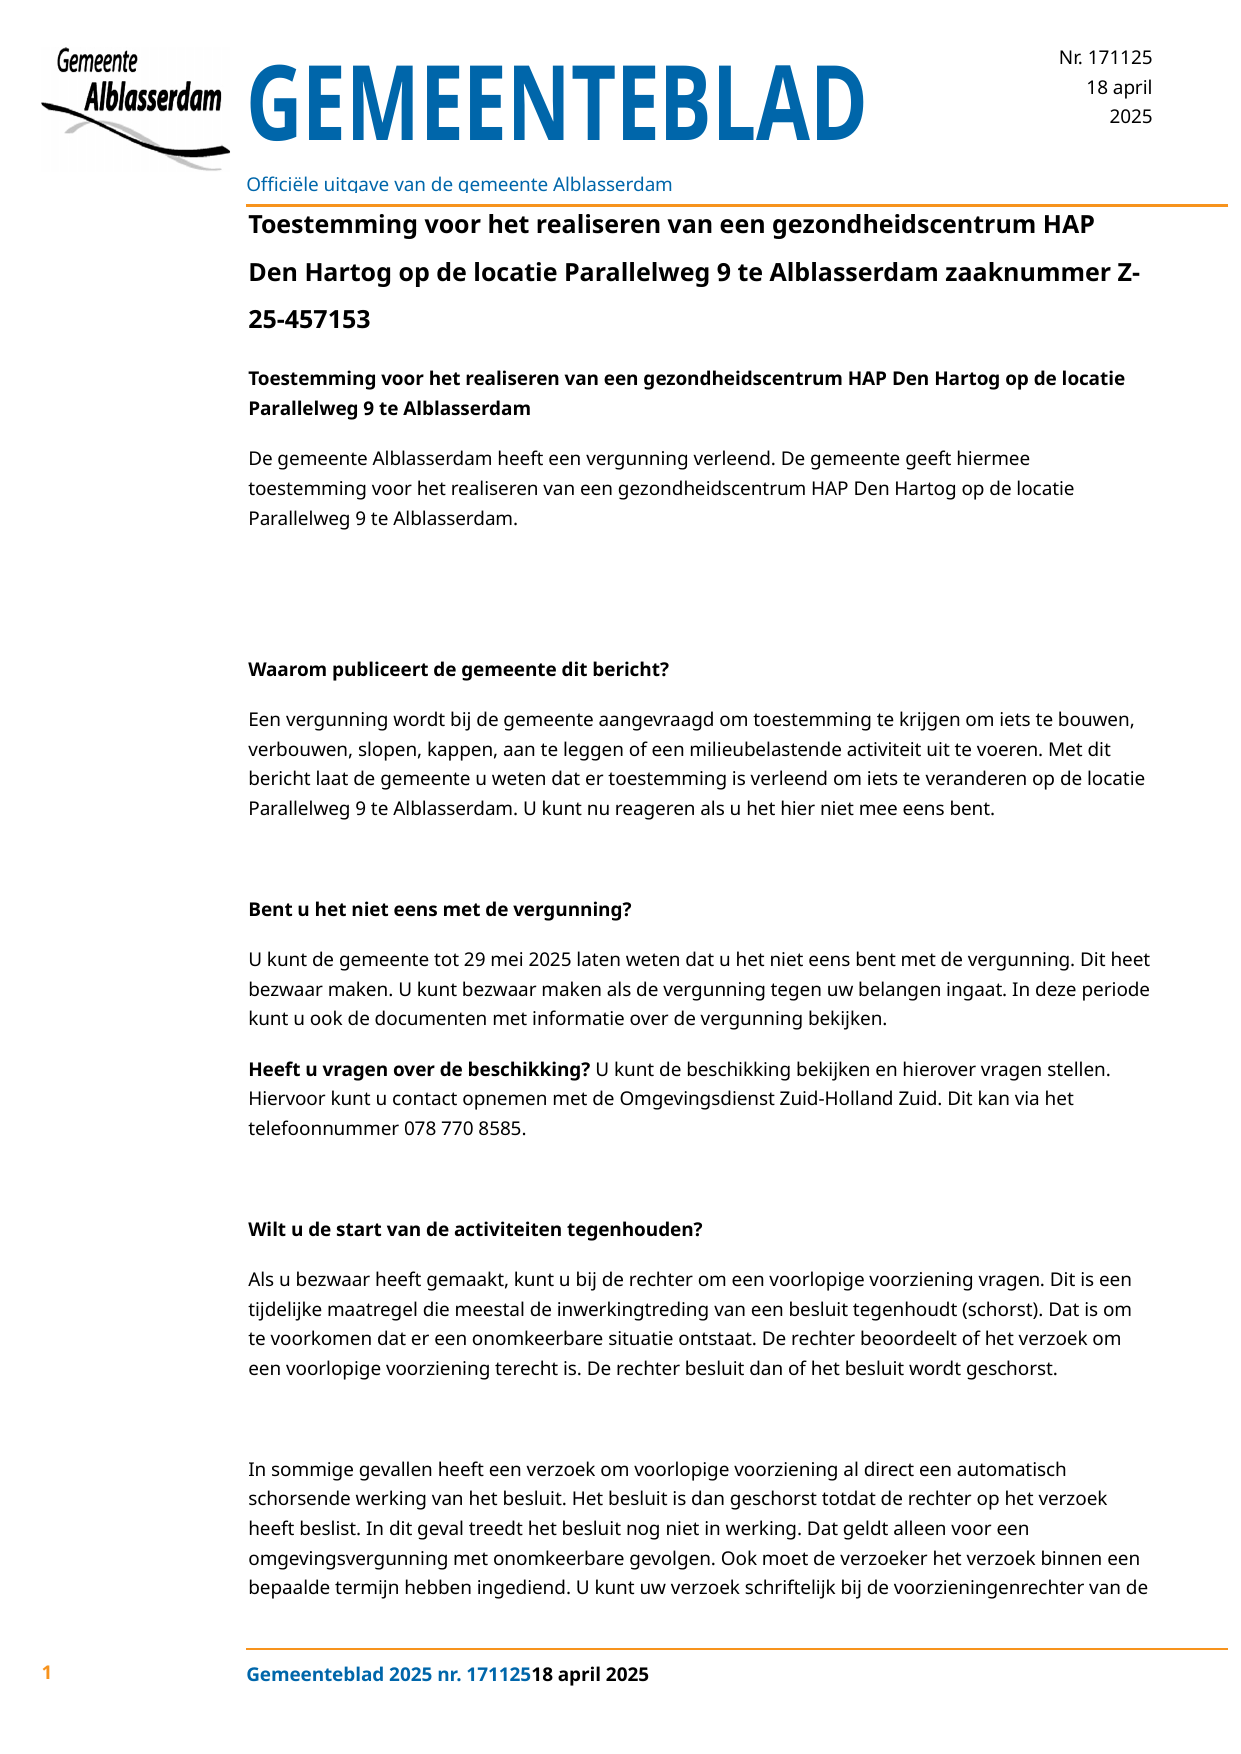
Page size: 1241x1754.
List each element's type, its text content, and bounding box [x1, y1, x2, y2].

text U kunt de gemeente tot 29 mei 2025 laten weten dat u het niet eens bent met de vergunning. Dit heet bezwaar maken. U kunt bezwaar maken als de vergunning tegen uw belangen ingaat. In deze periode kunt u ook de documenten met informatie over de vergunning bekijken. [248, 946, 1152, 1031]
text Heeft u vragen over de beschikking? U kunt de beschikking bekijken en hierover vragen stellen. Hiervoor kunt u contact opnemen met de Omgevingsdienst Zuid-Holland Zuid. Dit kan via het telefoonnummer 078 770 8585. [248, 1056, 1152, 1141]
picture [41, 47, 231, 172]
text Toestemming voor het realiseren van een gezondheidscentrum HAP Den Hartog op de locatie Parallelweg 9 te Alblasserdam [248, 366, 1152, 421]
text De gemeente Alblasserdam heeft een vergunning verleend. De gemeente geeft hiermee toestemming voor het realiseren van een gezondheidscentrum HAP Den Hartog op de locatie Parallelweg 9 te Alblasserdam. [248, 446, 1152, 530]
text In sommige gevallen heeft een verzoek om voorlopige voorziening al direct een automatisch schorsende werking van het besluit. Het besluit is dan geschorst totdat de rechter op het verzoek heeft beslist. In dit geval treedt het besluit nog niet in werking. Dat geldt alleen voor een omgevingsvergunning met onomkeerbare gevolgen. Ook moet de verzoeker het verzoek binnen een bepaalde termijn hebben ingediend. U kunt uw verzoek schriftelijk bij de voorzieningenrechter van de [248, 1456, 1152, 1600]
text Als u bezwaar heeft gemaakt, kunt u bij de rechter om een voorlopige voorziening vragen. Dit is een tijdelijke maatregel die meestal de inwerkingtreding van een besluit tegenhoudt (schorst). Dat is om te voorkomen dat er een onomkeerbare situatie ontstaat. De rechter beoordeelt of het verzoek om een voorlopige voorziening terecht is. De rechter besluit dan of het besluit wordt geschorst. [248, 1266, 1152, 1381]
text Toestemming voor het realiseren van een gezondheidscentrum HAP Den Hartog op de locatie Parallelweg 9 te Alblasserdam zaaknummer Z-25-457153 [248, 207, 1152, 336]
text Een vergunning wordt bij de gemeente aangevraagd om toestemming te krijgen om iets te bouwen, verbouwen, slopen, kappen, aan te leggen of een milieubelastende activiteit uit te voeren. Met dit bericht laat de gemeente u weten dat er toestemming is verleend om iets te veranderen op de locatie Parallelweg 9 te Alblasserdam. U kunt nu reageren als u het hier niet mee eens bent. [248, 706, 1152, 821]
text Bent u het niet eens met de vergunning? [248, 896, 1152, 922]
text Waarom publiceert de gemeente dit bericht? [248, 656, 1152, 682]
text Wilt u de start van de activiteiten tegenhouden? [248, 1216, 1152, 1242]
